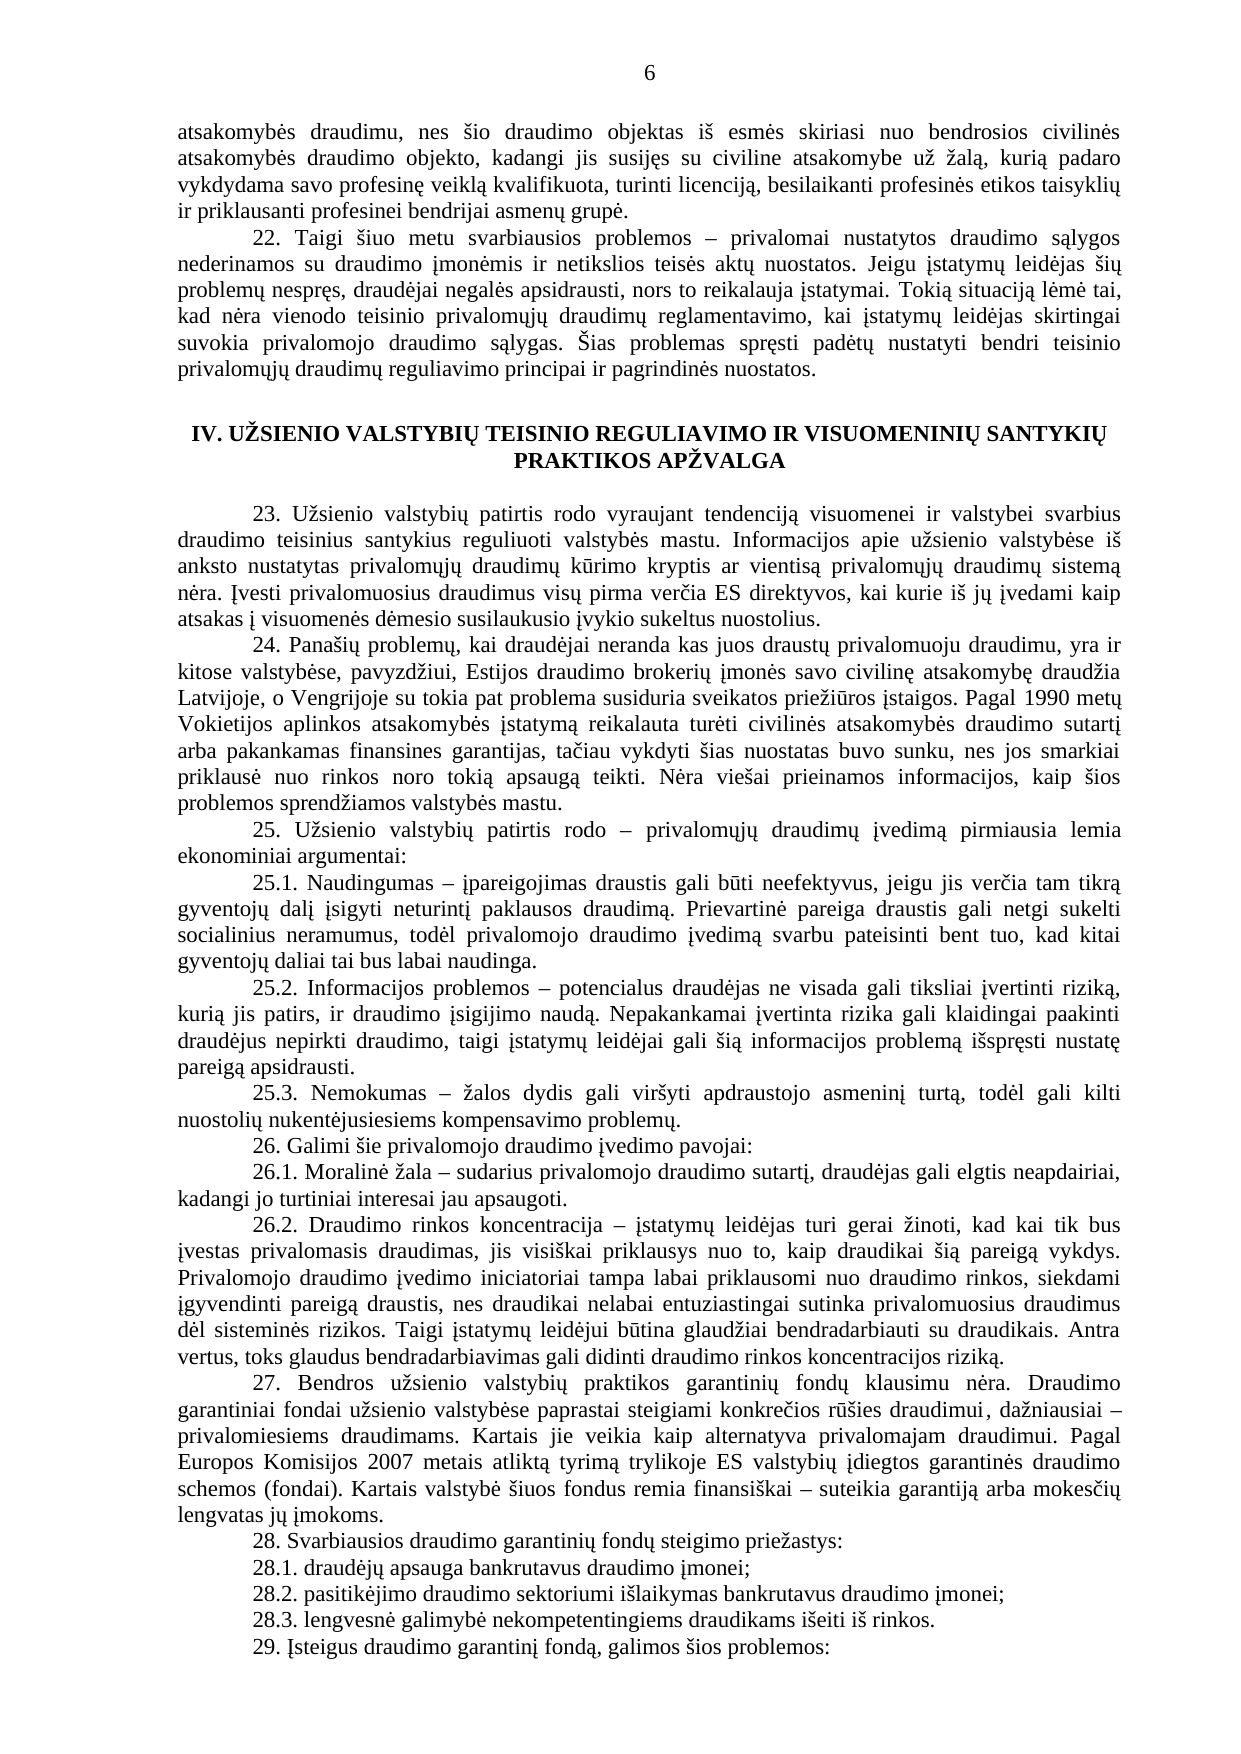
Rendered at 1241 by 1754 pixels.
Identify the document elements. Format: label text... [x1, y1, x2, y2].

text IV. UŽSIENIO VALSTYBIŲ TEISINIO REGULIAVIMO IR VISUOMENINIŲ SANTYKIŲ PRAKTIKOS APŽVALGA [177, 421, 1122, 473]
text 26. Galimi šie privalomojo draudimo įvedimo pavojai: [177, 1132, 1122, 1158]
text 28.2. pasitikėjimo draudimo sektoriumi išlaikymas bankrutavus draudimo įmonei; [177, 1580, 1122, 1606]
text 25. Užsienio valstybių patirtis rodo – privalomųjų draudimų įvedimą pirmiausia lemia ekonominiai argumentai: [177, 816, 1122, 868]
text 23. Užsienio valstybių patirtis rodo vyraujant tendenciją visuomenei ir valstybei svarbius draudimo teisinius santykius reguliuoti valstybės mastu. Informacijos apie užsienio valstybėse iš anksto nustatytas privalomųjų draudimų kūrimo kryptis ar vientisą privalomųjų draudimų sistemą nėra. Įvesti privalomuosius draudimus visų pirma verčia ES direktyvos, kai kurie iš jų įvedami kaip atsakas į visuomenės dėmesio susilaukusio įvykio sukeltus nuostolius. [177, 499, 1122, 631]
text 28. Svarbiausios draudimo garantinių fondų steigimo priežastys: [177, 1527, 1122, 1554]
text 25.1. Naudingumas – įpareigojimas draustis gali būti neefektyvus, jeigu jis verčia tam tikrą gyventojų dalį įsigyti neturintį paklausos draudimą. Prievartinė pareiga draustis gali netgi sukelti socialinius neramumus, todėl privalomojo draudimo įvedimą svarbu pateisinti bent tuo, kad kitai gyventojų daliai tai bus labai naudinga. [177, 868, 1122, 974]
text atsakomybės draudimu, nes šio draudimo objektas iš esmės skiriasi nuo bendrosios civilinės atsakomybės draudimo objekto, kadangi jis susijęs su civiline atsakomybe už žalą, kurią padaro vykdydama savo profesinę veiklą kvalifikuota, turinti licenciją, besilaikanti profesinės etikos taisyklių ir priklausanti profesinei bendrijai asmenų grupė. [177, 118, 1122, 223]
text 24. Panašių problemų, kai draudėjai neranda kas juos draustų privalomuoju draudimu, yra ir kitose valstybėse, pavyzdžiui, Estijos draudimo brokerių įmonės savo civilinę atsakomybę draudžia Latvijoje, o Vengrijoje su tokia pat problema susiduria sveikatos priežiūros įstaigos. Pagal 1990 metų Vokietijos aplinkos atsakomybės įstatymą reikalauta turėti civilinės atsakomybės draudimo sutartį arba pakankamas finansines garantijas, tačiau vykdyti šias nuostatas buvo sunku, nes jos smarkiai priklausė nuo rinkos noro tokią apsaugą teikti. Nėra viešai prieinamos informacijos, kaip šios problemos sprendžiamos valstybės mastu. [177, 631, 1122, 816]
text 25.2. Informacijos problemos – potencialus draudėjas ne visada gali tiksliai įvertinti riziką, kurią jis patirs, ir draudimo įsigijimo naudą. Nepakankamai įvertinta rizika gali klaidingai paakinti draudėjus nepirkti draudimo, taigi įstatymų leidėjai gali šią informacijos problemą išspręsti nustatę pareigą apsidrausti. [177, 974, 1122, 1079]
text 29. Įsteigus draudimo garantinį fondą, galimos šios problemos: [177, 1633, 1122, 1659]
text 26.2. Draudimo rinkos koncentracija – įstatymų leidėjas turi gerai žinoti, kad kai tik bus įvestas privalomasis draudimas, jis visiškai priklausys nuo to, kaip draudikai šią pareigą vykdys. Privalomojo draudimo įvedimo iniciatoriai tampa labai priklausomi nuo draudimo rinkos, siekdami įgyvendinti pareigą draustis, nes draudikai nelabai entuziastingai sutinka privalomuosius draudimus dėl sisteminės rizikos. Taigi įstatymų leidėjui būtina glaudžiai bendradarbiauti su draudikais. Antra vertus, toks glaudus bendradarbiavimas gali didinti draudimo rinkos koncentracijos riziką. [177, 1211, 1122, 1369]
text 26.1. Moralinė žala – sudarius privalomojo draudimo sutartį, draudėjas gali elgtis neapdairiai, kadangi jo turtiniai interesai jau apsaugoti. [177, 1158, 1122, 1211]
text 28.1. draudėjų apsauga bankrutavus draudimo įmonei; [177, 1554, 1122, 1580]
text 25.3. Nemokumas – žalos dydis gali viršyti apdraustojo asmeninį turtą, todėl gali kilti nuostolių nukentėjusiesiems kompensavimo problemų. [177, 1079, 1122, 1132]
text 27. Bendros užsienio valstybių praktikos garantinių fondų klausimu nėra. Draudimo garantiniai fondai užsienio valstybėse paprastai steigiami konkrečios rūšies draudimui, dažniausiai – privalomiesiems draudimams. Kartais jie veikia kaip alternatyva privalomajam draudimui. Pagal Europos Komisijos 2007 metais atliktą tyrimą trylikoje ES valstybių įdiegtos garantinės draudimo schemos (fondai). Kartais valstybė šiuos fondus remia finansiškai – suteikia garantiją arba mokesčių lengvatas jų įmokoms. [177, 1369, 1122, 1527]
text 28.3. lengvesnė galimybė nekompetentingiems draudikams išeiti iš rinkos. [177, 1606, 1122, 1633]
text 22. Taigi šiuo metu svarbiausios problemos – privalomai nustatytos draudimo sąlygos nederinamos su draudimo įmonėmis ir netikslios teisės aktų nuostatos. Jeigu įstatymų leidėjas šių problemų nespręs, draudėjai negalės apsidrausti, nors to reikalauja įstatymai. Tokią situaciją lėmė tai, kad nėra vienodo teisinio privalomųjų draudimų reglamentavimo, kai įstatymų leidėjas skirtingai suvokia privalomojo draudimo sąlygas. Šias problemas spręsti padėtų nustatyti bendri teisinio privalomųjų draudimų reguliavimo principai ir pagrindinės nuostatos. [177, 223, 1122, 382]
